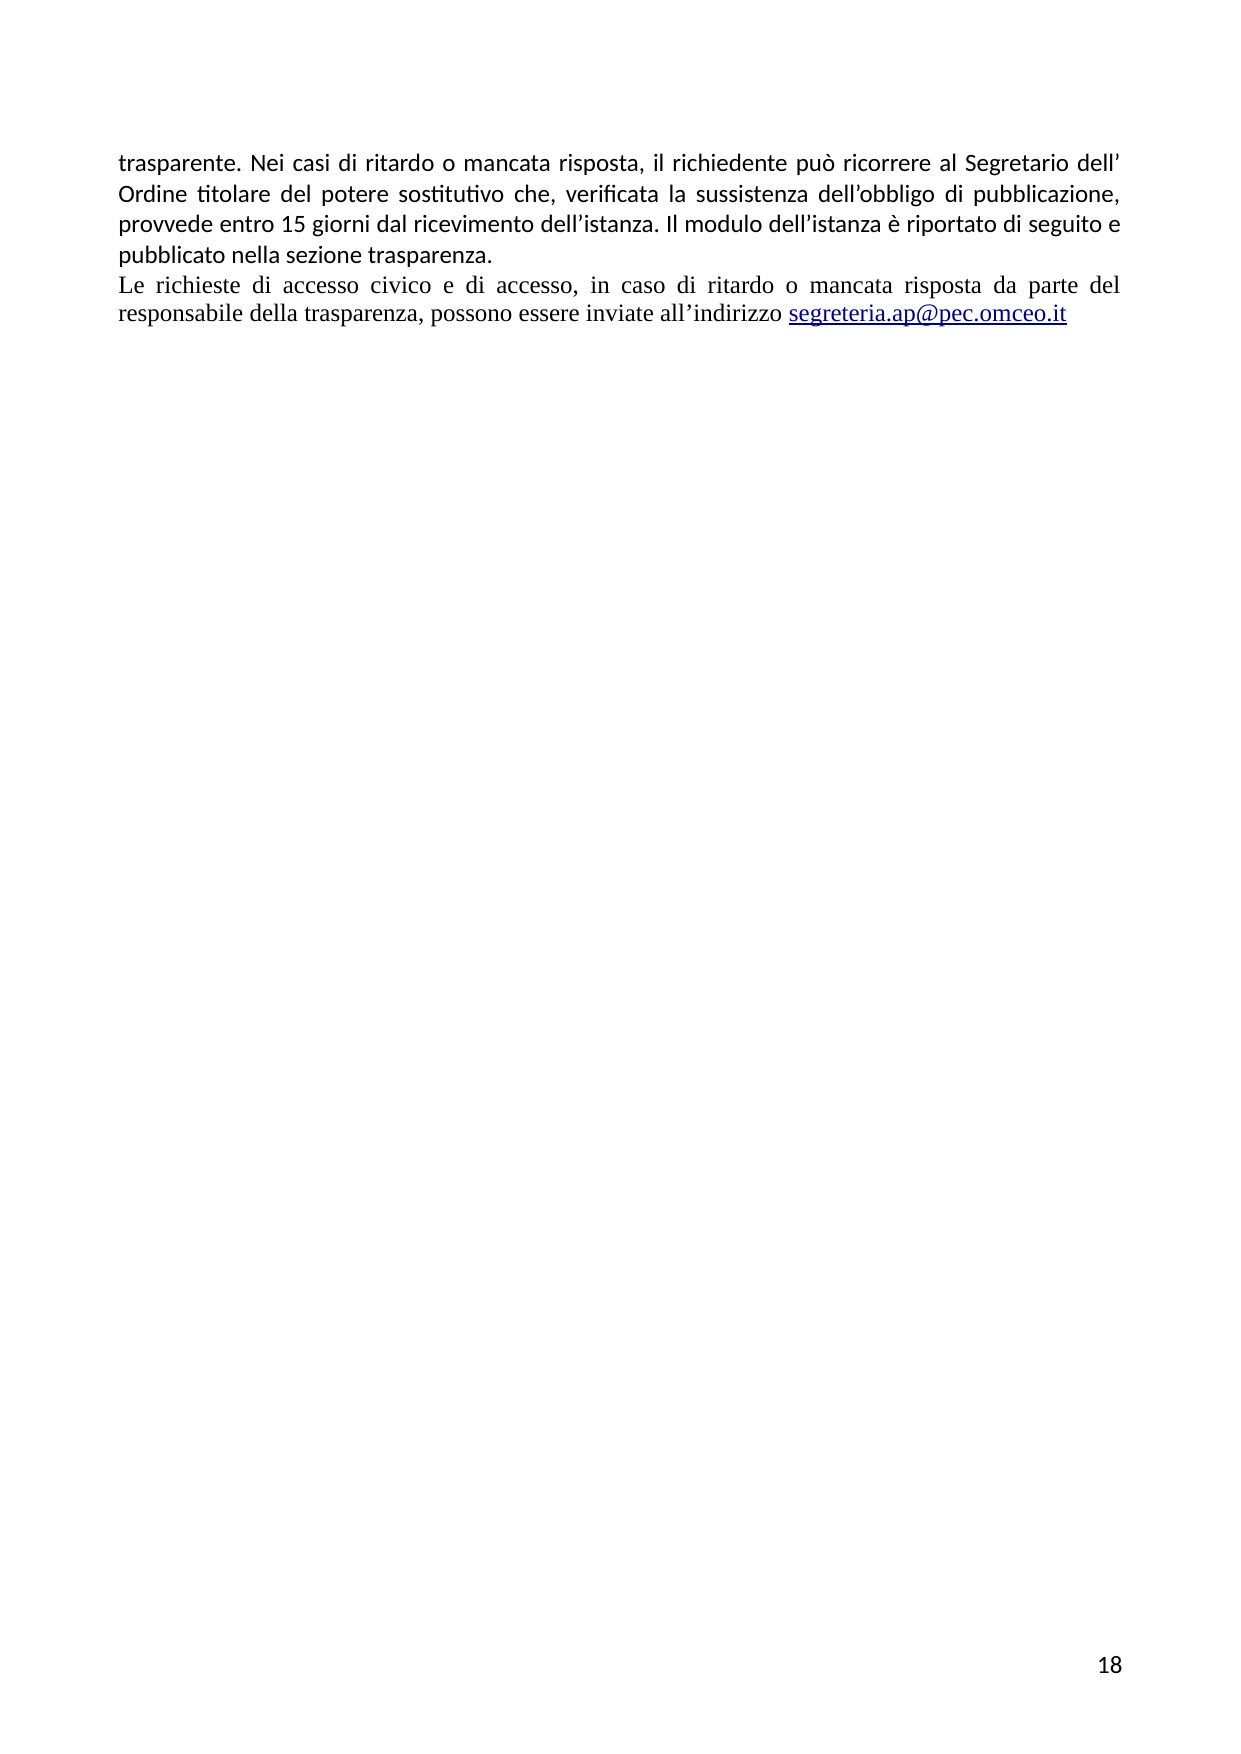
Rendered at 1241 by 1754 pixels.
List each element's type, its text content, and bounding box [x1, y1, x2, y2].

text trasparente. Nei casi di ritardo o mancata risposta, il richiedente può ricorrere al Segretario dell’ Ordine titolare del potere sostitutivo che, verificata la sussistenza dell’obbligo di pubblicazione, provvede entro 15 giorni dal ricevimento dell’istanza. Il modulo dell’istanza è riportato di seguito e pubblicato nella sezione trasparenza. [118, 148, 1122, 270]
text Le richieste di accesso civico e di accesso, in caso di ritardo o mancata risposta da parte del responsabile della trasparenza, possono essere inviate all’indirizzo segreteria.ap@pec.omceo.it [118, 270, 1122, 327]
